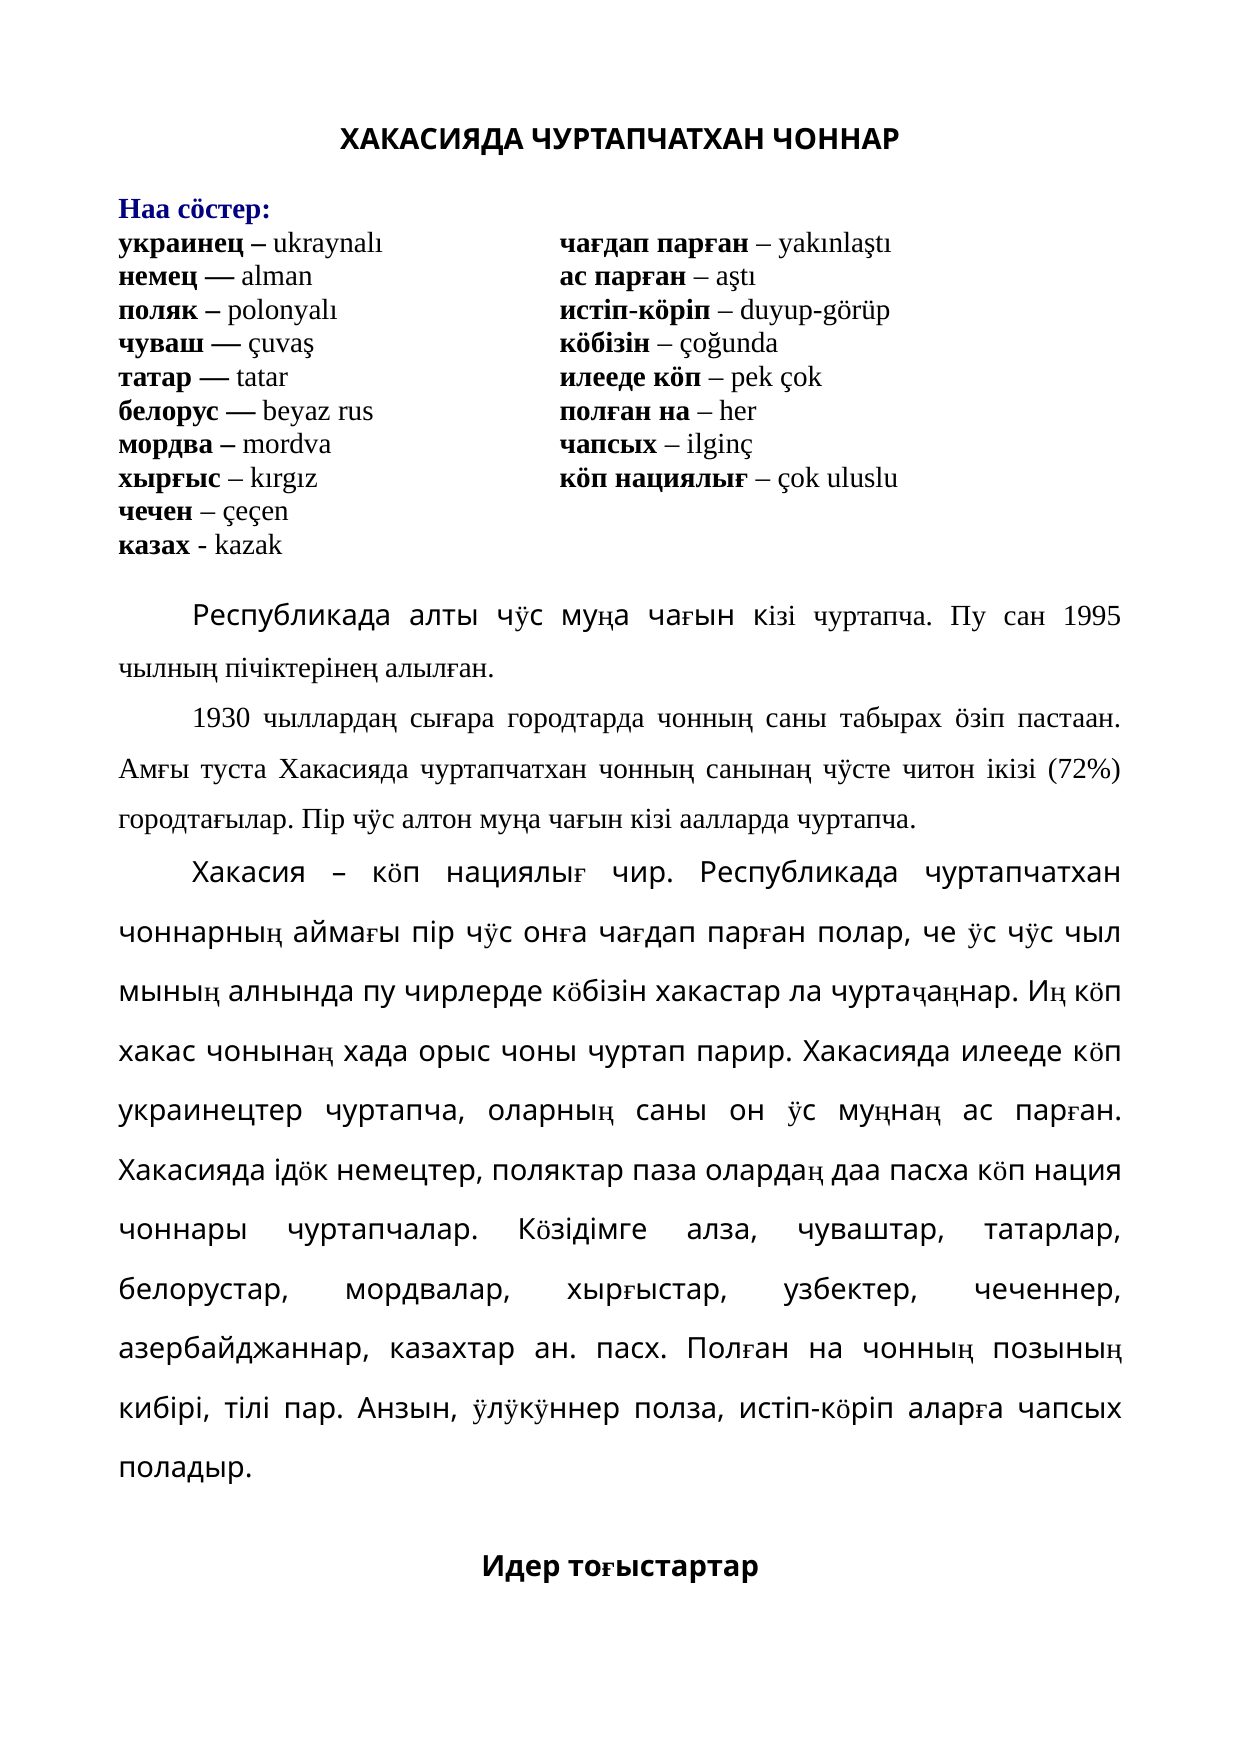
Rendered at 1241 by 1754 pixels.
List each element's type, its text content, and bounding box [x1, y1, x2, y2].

text 1930 чыллардаң сығара городтарда чонның саны табырах ӧзіп пастаан. Амғы туста Хакасияда чуртапчатхан чонның санынаң чӱсте читон ікізі (72%) городтағылар. Пір чӱс алтон муңа чағын кізі аалларда чуртапча. [118, 701, 1122, 835]
text белорус — beyaz rus полған на – her [118, 393, 1122, 426]
text татар — tatar илееде кӧп – pek çok [118, 359, 1122, 393]
text Хакасия – кӧп нациялығ чир. Республикада чуртапчатхан чоннарның аймағы пiр чӱс онға чағдап парған полар, че ӱс чӱс чыл мының алнында пу чирлерде кӧбiзiн хакастар ла чуртаҷаңнар. Иң кӧп хакас чонынаң хада орыс чоны чуртап парир. Хакасияда илееде кӧп украинецтер чуртапча, оларның саны он ӱс муңнаң ас парған. Хакасияда iдӧк немецтер, поляктар паза олардаң даа пасха кӧп нация чоннары чуртапчалар. Кӧзiдiмге алза, чуваштар, татарлар, белорустар, мордвалар, хырғыстар, узбектер, чеченнер, азербайджаннар, казахтар ан. пасх. Полған на чонның позының кибiрi, тiлi пар. Анзын, ӱлӱкӱннер полза, истiп-кӧрiп аларға чапсых поладыр. [118, 852, 1122, 1486]
text Республикада алты чӱс муңа чағын кізі чуртапча. Пу сан 1995 чылның пічіктерінең алылған. [118, 594, 1122, 684]
text поляк – polonyalı истіп-кӧріп – duyup-görüp [118, 292, 1122, 326]
text хырғыс – kırgız кӧп нациялығ – çok uluslu [118, 460, 1122, 493]
text чечен – çeçen [118, 493, 1122, 527]
text немец — alman ас парған – aştı [118, 258, 1122, 292]
text мордва – mordva чапсых – ilginç [118, 426, 1122, 460]
text украинец – ukraynalı чағдап парған – yakınlaştı [118, 225, 1122, 258]
text ХАКАСИЯДА ЧУРТАПЧАТХАН ЧОННАР [118, 118, 1122, 158]
text казах - kazak [118, 527, 1122, 560]
text Наа сöстер: [118, 191, 1122, 225]
text чуваш — çuvaş кӧбізін – çoğunda [118, 326, 1122, 359]
text Идер тоғыстартар [118, 1546, 1122, 1585]
